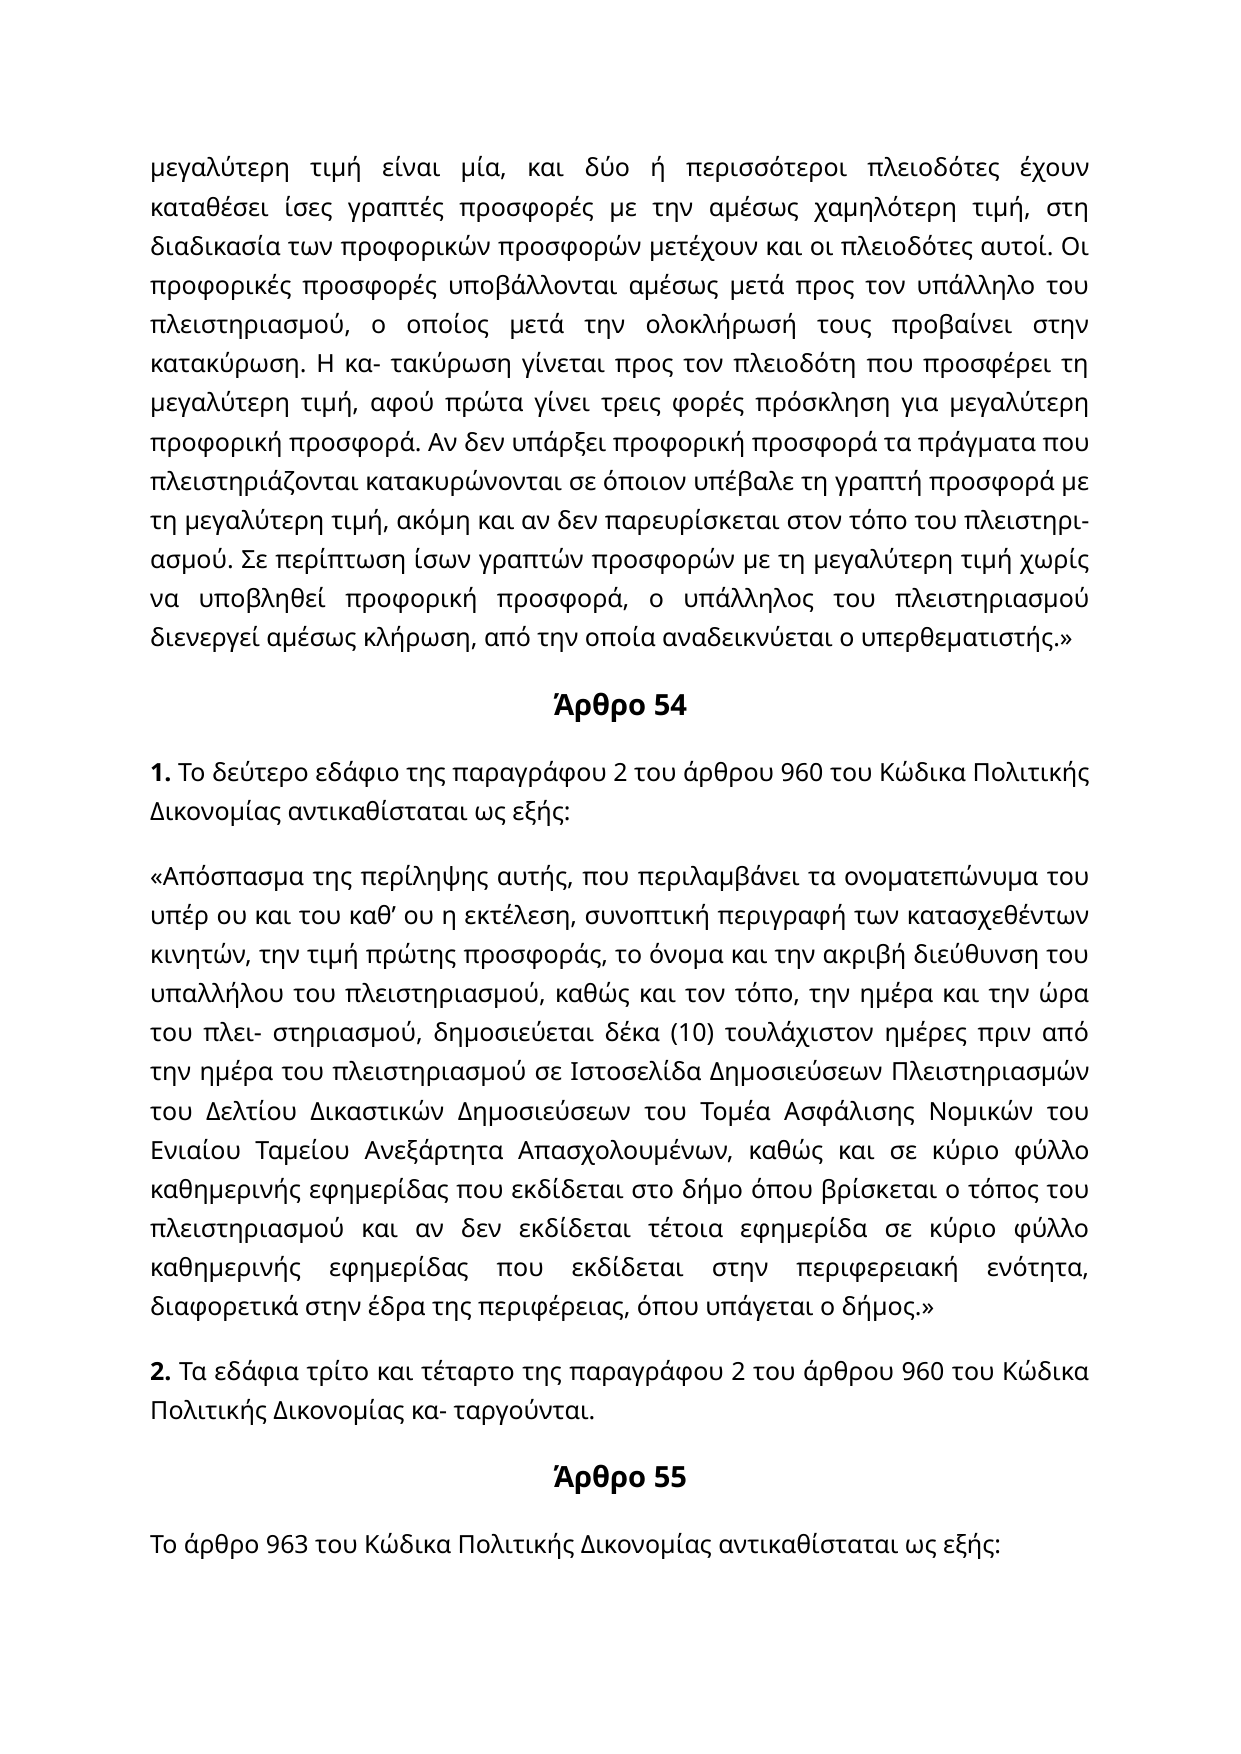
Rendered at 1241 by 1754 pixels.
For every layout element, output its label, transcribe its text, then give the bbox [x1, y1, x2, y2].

text «Απόσπασμα της περίληψης αυτής, που περιλαμβάνει τα ονοματεπώνυμα του υπέρ ου και του καθ’ ου η εκτέλεση, συνοπτική περιγραφή των κατασχεθέντων κινητών, την τιμή πρώτης προσφοράς, το όνομα και την ακριβή διεύθυνση του υπαλλήλου του πλειστηριασμού, καθώς και τον τόπο, την ημέρα και την ώρα του πλει- στηριασμού, δημοσιεύεται δέκα (10) τουλάχιστον ημέρες πριν από την ημέρα του πλειστηριασμού σε Ιστοσελίδα Δημοσιεύσεων Πλειστηριασμών του Δελτίου Δικαστικών Δημοσιεύσεων του Τομέα Ασφάλισης Νομικών του Ενιαίου Ταμείου Ανεξάρτητα Απασχολουμένων, καθώς και σε κύριο φύλλο καθημερινής εφημερίδας που εκδίδεται στο δήμο όπου βρίσκεται ο τόπος του πλειστηριασμού και αν δεν εκδίδεται τέτοια εφημερίδα σε κύριο φύλλο καθημερινής εφημερίδας που εκδίδεται στην περιφερειακή ενότητα, διαφορετικά στην έδρα της περιφέρειας, όπου υπάγεται ο δήμος.» [150, 858, 1090, 1323]
text 1. Το δεύτερο εδάφιο της παραγράφου 2 του άρθρου 960 του Κώδικα Πολιτικής Δικονομίας αντικαθίσταται ως εξής: [150, 755, 1090, 828]
text Το άρθρο 963 του Κώδικα Πολιτικής Δικονομίας αντικαθίσταται ως εξής: [150, 1527, 1090, 1561]
subtitle Άρθρο 55 [150, 1456, 1090, 1496]
text 2. Τα εδάφια τρίτο και τέταρτο της παραγράφου 2 του άρθρου 960 του Κώδικα Πολιτικής Δικονομίας κα- ταργούνται. [150, 1353, 1090, 1426]
subtitle Άρθρο 54 [150, 684, 1090, 724]
text μεγαλύτερη τιμή είναι μία, και δύο ή περισσότεροι πλειοδότες έχουν καταθέσει ίσες γραπτές προσφορές με την αμέσως χαμηλότερη τιμή, στη διαδικασία των προφορικών προσφορών μετέχουν και οι πλειοδότες αυτοί. Οι προφορικές προσφορές υποβάλλονται αμέσως μετά προς τον υπάλληλο του πλειστηριασμού, ο οποίος μετά την ολοκλήρωσή τους προβαίνει στην κατακύρωση. Η κα- τακύρωση γίνεται προς τον πλειοδότη που προσφέρει τη μεγαλύτερη τιμή, αφού πρώτα γίνει τρεις φορές πρόσκληση για μεγαλύτερη προφορική προσφορά. Αν δεν υπάρξει προφορική προσφορά τα πράγματα που πλειστηριάζονται κατακυρώνονται σε όποιον υπέβαλε τη γραπτή προσφορά με τη μεγαλύτερη τιμή, ακόμη και αν δεν παρευρίσκεται στον τόπο του πλειστηρι- ασμού. Σε περίπτωση ίσων γραπτών προσφορών με τη μεγαλύτερη τιμή χωρίς να υποβληθεί προφορική προσφορά, ο υπάλληλος του πλειστηριασμού διενεργεί αμέσως κλήρωση, από την οποία αναδεικνύεται ο υπερθεματιστής.» [150, 150, 1090, 654]
